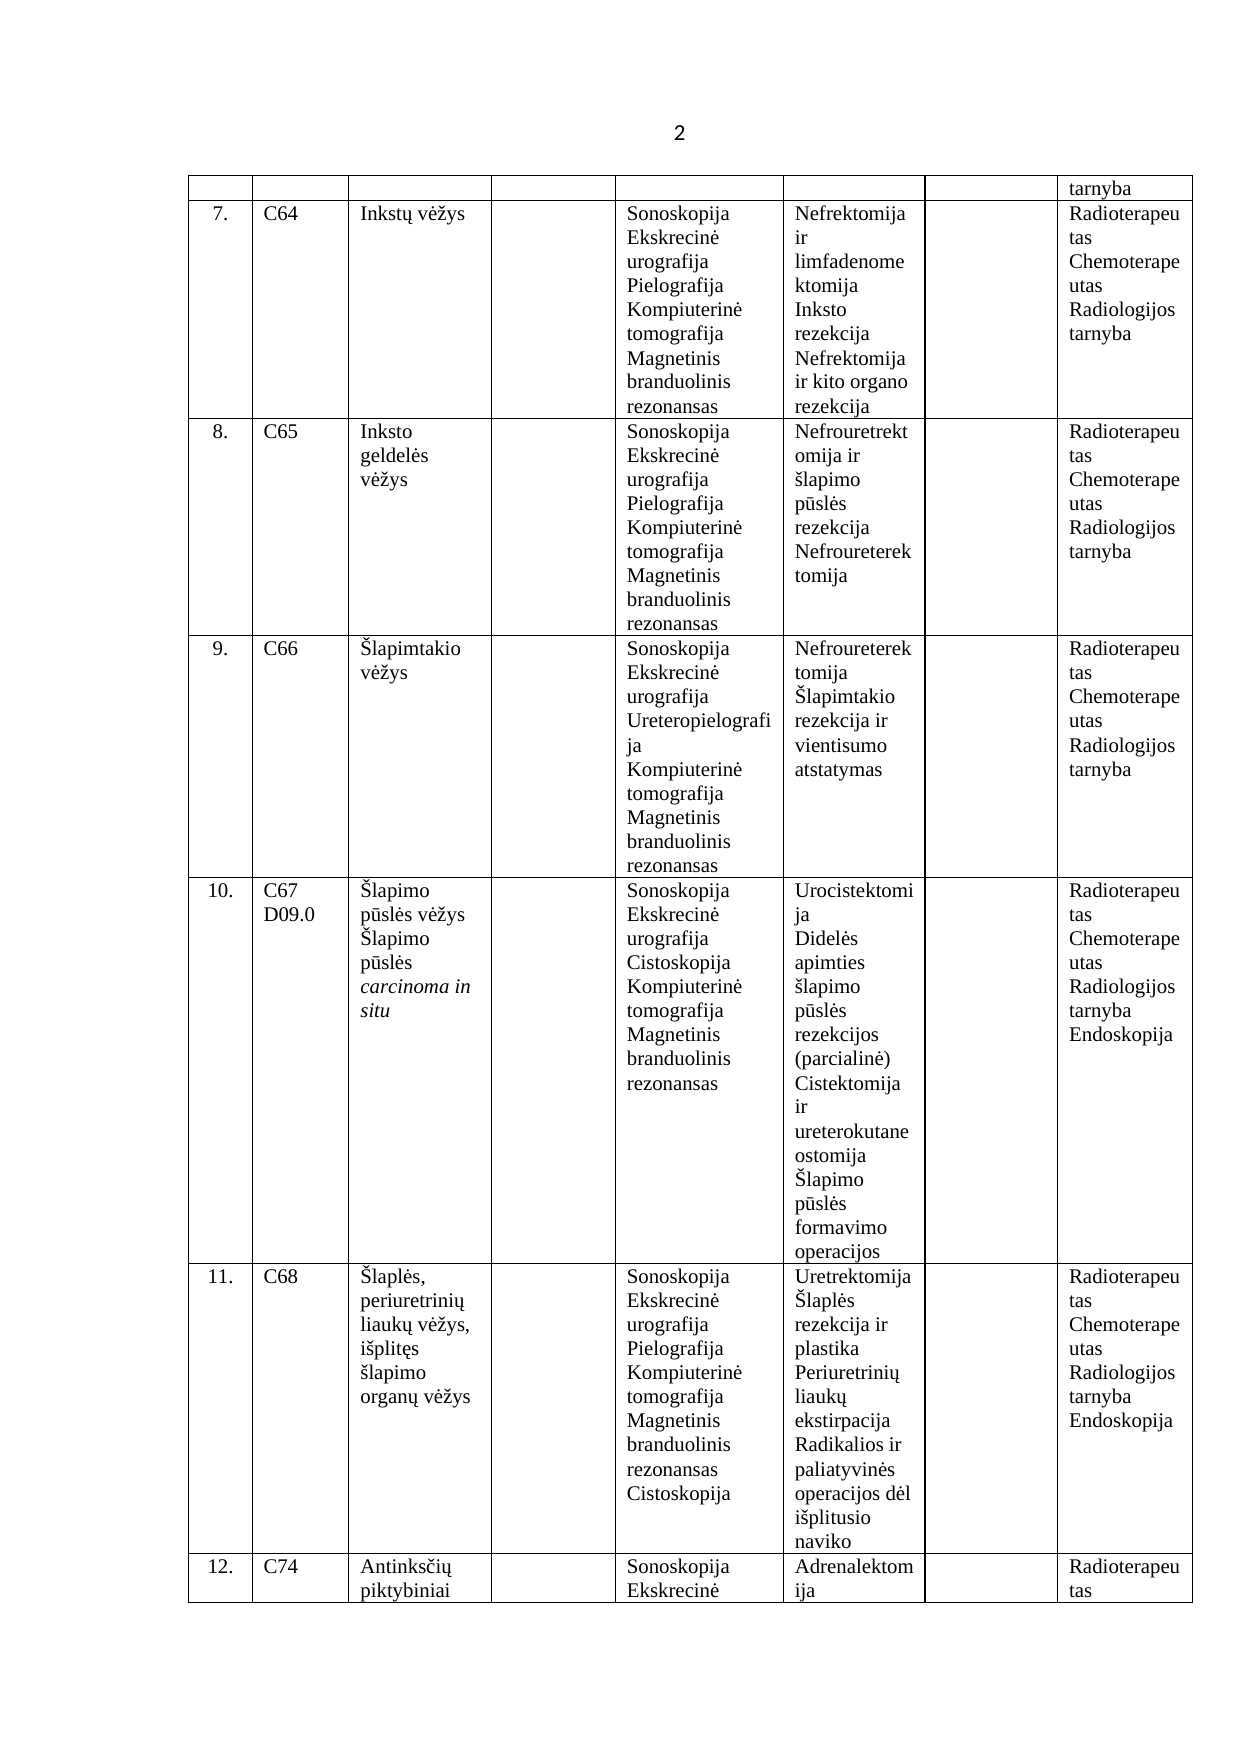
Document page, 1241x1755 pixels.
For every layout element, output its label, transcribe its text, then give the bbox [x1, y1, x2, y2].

table_cell 11. [189, 1264, 252, 1553]
table_cell [926, 636, 1057, 877]
table_cell [492, 201, 615, 418]
table_cell Uretrektomija Šlaplės rezekcija ir plastika Periuretrinių liaukų ekstirpacija Radikalios ir paliatyvinės operacijos dėl išplitusio naviko [784, 1264, 924, 1553]
table_cell [492, 1554, 615, 1602]
table_cell Šlaplės, periuretrinių liaukų vėžys, išplitęs šlapimo organų vėžys [349, 1264, 491, 1553]
table_cell Adrenalektomija [784, 1554, 924, 1602]
table_cell [926, 176, 1057, 200]
table_cell tarnyba [1058, 176, 1192, 200]
table_cell 9. [189, 636, 252, 877]
table_cell Radioterapeutas Chemoterapeutas Radiologijos tarnyba Endoskopija [1058, 878, 1192, 1263]
table_cell C64 [253, 201, 348, 418]
table_cell Inksto geldelės vėžys [349, 419, 491, 635]
table_cell [189, 176, 252, 200]
table_cell [492, 1264, 615, 1553]
table_cell Radioterapeutas Chemoterapeutas Radiologijos tarnyba [1058, 201, 1192, 418]
table_cell Nefrektomija ir limfadenomektomija Inksto rezekcija Nefrektomija ir kito organo rezekcija [784, 201, 924, 418]
table_cell Sonoskopija Ekskrecinė urografija Pielografija Kompiuterinė tomografija Magnetinis branduolinis rezonansas [616, 201, 783, 418]
table_cell [492, 636, 615, 877]
table_cell [926, 1264, 1057, 1553]
table_cell Sonoskopija Ekskrecinė urografija Cistoskopija Kompiuterinė tomografija Magnetinis branduolinis rezonansas [616, 878, 783, 1263]
table_cell Radioterapeutas [1058, 1554, 1192, 1602]
table_cell [349, 176, 491, 200]
table_cell C74 [253, 1554, 348, 1602]
table_cell [492, 878, 615, 1263]
table_cell Sonoskopija Ekskrecinė urografija Pielografija Kompiuterinė tomografija Magnetinis branduolinis rezonansas Cistoskopija [616, 1264, 783, 1553]
table_cell Sonoskopija Ekskrecinė [616, 1554, 783, 1602]
table_cell [616, 176, 783, 200]
table_cell C65 [253, 419, 348, 635]
table_cell Šlapimo pūslės vėžys Šlapimo pūslės carcinoma in situ [349, 878, 491, 1263]
table_cell Antinksčių piktybiniai [349, 1554, 491, 1602]
table_cell [926, 419, 1057, 635]
table_cell Sonoskopija Ekskrecinė urografija Ureteropielografija Kompiuterinė tomografija Magnetinis branduolinis rezonansas [616, 636, 783, 877]
table_cell Nefrouretrektomija ir šlapimo pūslės rezekcija Nefroureterektomija [784, 419, 924, 635]
table_cell C67 D09.0 [253, 878, 348, 1263]
table_cell Radioterapeutas Chemoterapeutas Radiologijos tarnyba [1058, 419, 1192, 635]
table_cell [926, 878, 1057, 1263]
table_cell 7. [189, 201, 252, 418]
table_cell 10. [189, 878, 252, 1263]
table_cell Radioterapeutas Chemoterapeutas Radiologijos tarnyba [1058, 636, 1192, 877]
table_cell [926, 201, 1057, 418]
table_cell C68 [253, 1264, 348, 1553]
table_cell [253, 176, 348, 200]
table_cell Radioterapeutas Chemoterapeutas Radiologijos tarnyba Endoskopija [1058, 1264, 1192, 1553]
table_cell C66 [253, 636, 348, 877]
table_cell 12. [189, 1554, 252, 1602]
table_cell 8. [189, 419, 252, 635]
table_cell Nefroureterektomija Šlapimtakio rezekcija ir vientisumo atstatymas [784, 636, 924, 877]
table_cell [784, 176, 924, 200]
table_cell Šlapimtakio vėžys [349, 636, 491, 877]
table_cell Sonoskopija Ekskrecinė urografija Pielografija Kompiuterinė tomografija Magnetinis branduolinis rezonansas [616, 419, 783, 635]
table_cell [926, 1554, 1057, 1602]
table_cell [492, 176, 615, 200]
table_cell Inkstų vėžys [349, 201, 491, 418]
table_cell [492, 419, 615, 635]
table_cell Urocistektomija Didelės apimties šlapimo pūslės rezekcijos (parcialinė) Cistektomija ir ureterokutaneostomija Šlapimo pūslės formavimo operacijos [784, 878, 924, 1263]
